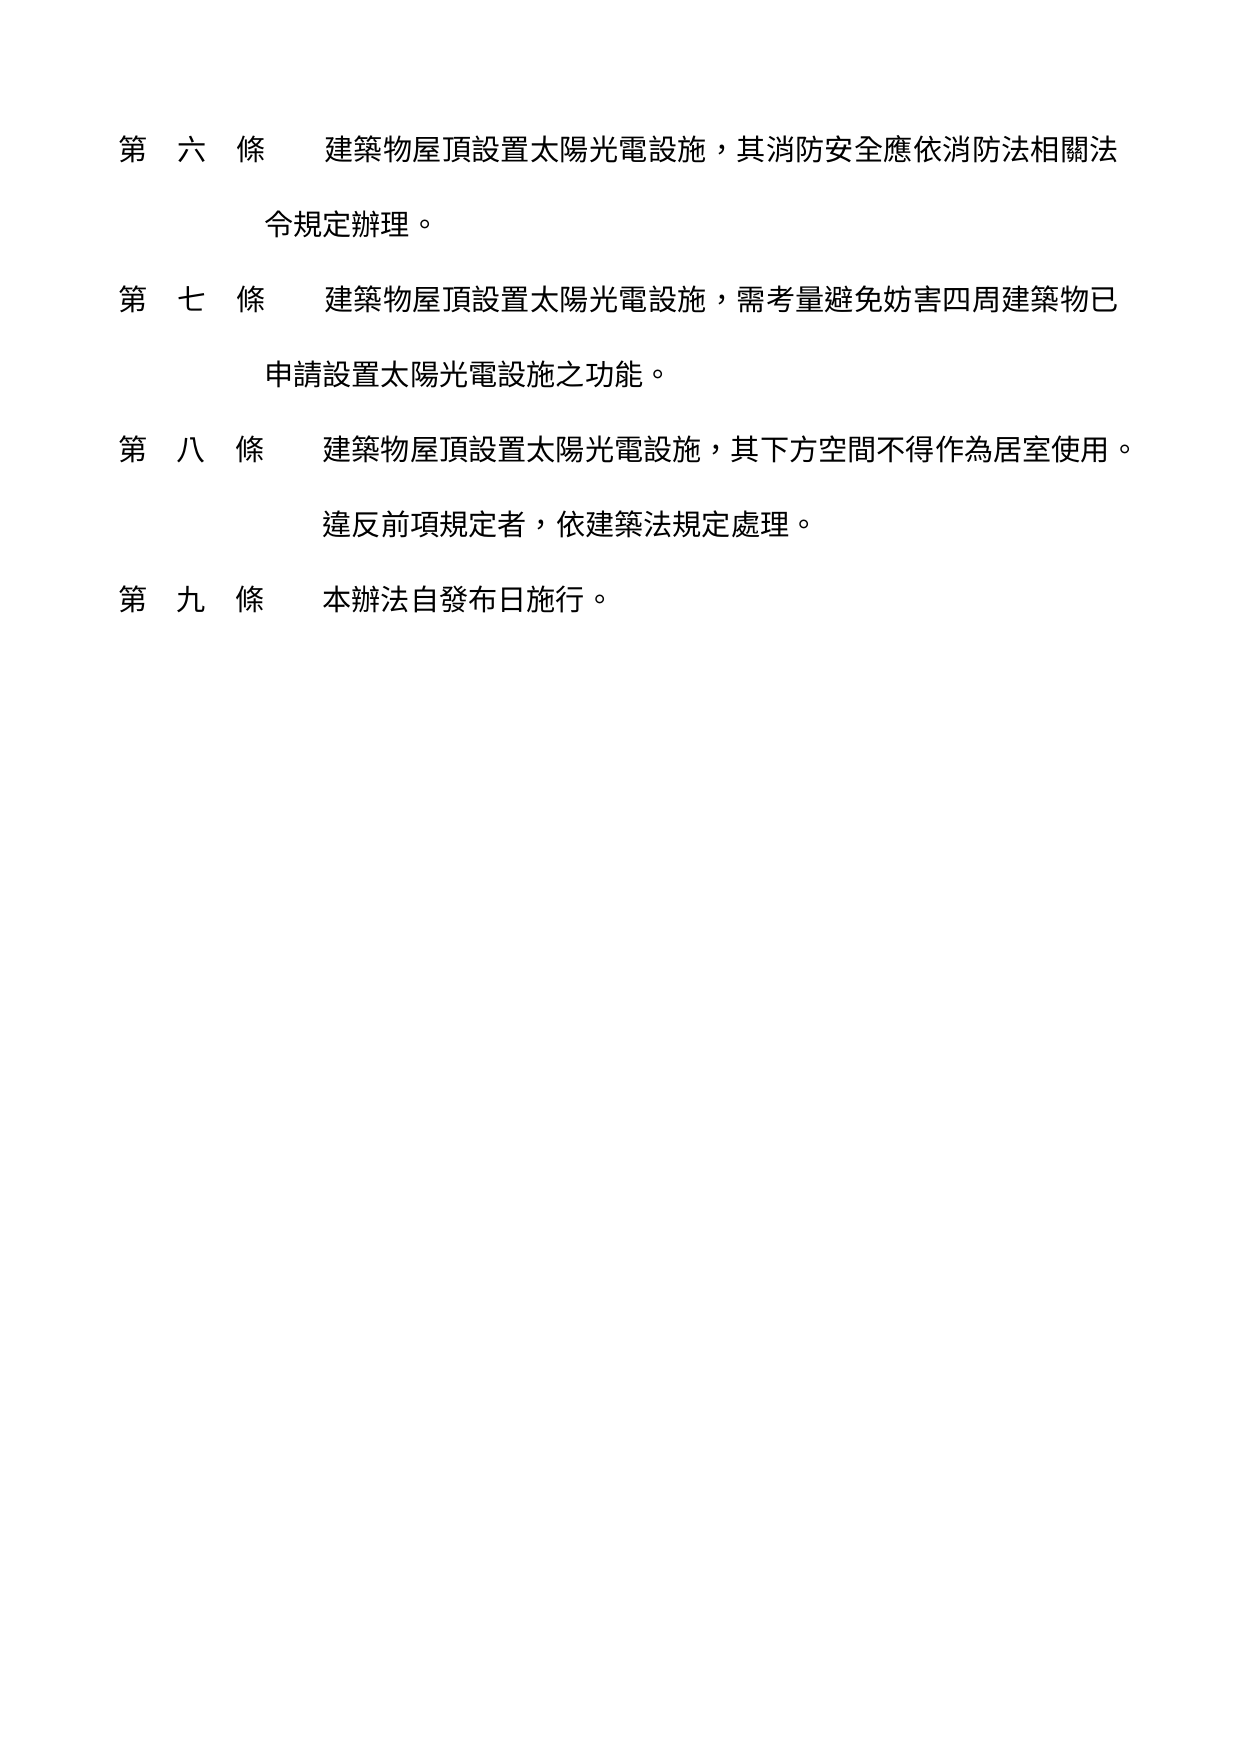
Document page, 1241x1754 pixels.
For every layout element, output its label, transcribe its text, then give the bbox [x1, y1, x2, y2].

text 第 六 條 建築物屋頂設置太陽光電設施，其消防安全應依消防法相關法令規定辦理。 [118, 127, 1122, 277]
text 第 七 條 建築物屋頂設置太陽光電設施，需考量避免妨害四周建築物已申請設置太陽光電設施之功能。 [118, 277, 1122, 427]
text 違反前項規定者，依建築法規定處理。 [206, 502, 1122, 577]
text 第 九 條 本辦法自發布日施行。 [118, 577, 1122, 652]
text 第 八 條 建築物屋頂設置太陽光電設施，其下方空間不得作為居室使用。 [118, 427, 1122, 502]
